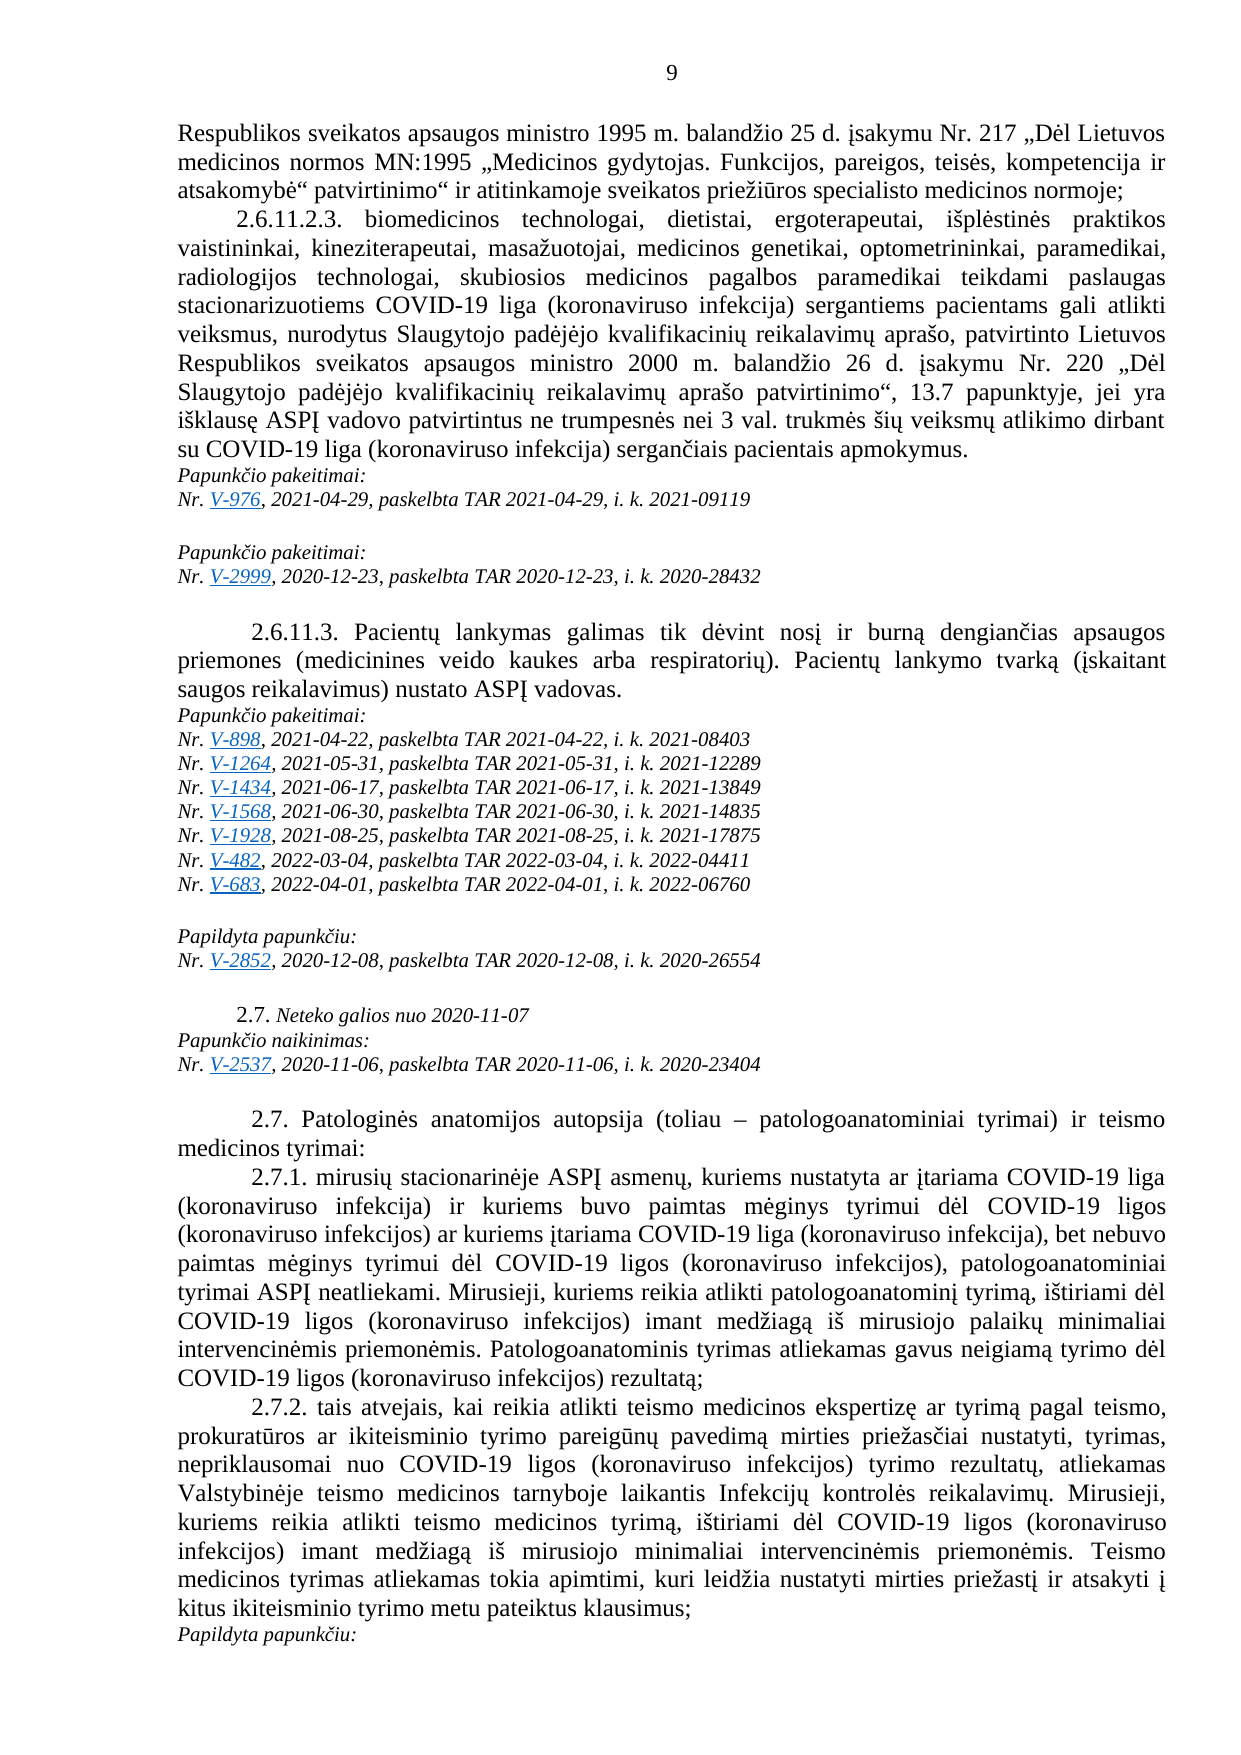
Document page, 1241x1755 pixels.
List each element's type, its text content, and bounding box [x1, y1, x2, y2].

text Papildyta papunkčiu: [177, 924, 1167, 948]
text Nr. V-1928, 2021-08-25, paskelbta TAR 2021-08-25, i. k. 2021-17875 [177, 823, 1167, 847]
text Nr. V-1434, 2021-06-17, paskelbta TAR 2021-06-17, i. k. 2021-13849 [177, 775, 1167, 799]
text Papildyta papunkčiu: [177, 1622, 1167, 1646]
text Papunkčio pakeitimai: [177, 540, 1167, 564]
text Nr. V-898, 2021-04-22, paskelbta TAR 2021-04-22, i. k. 2021-08403 [177, 727, 1167, 751]
text Papunkčio pakeitimai: [177, 463, 1167, 487]
text Papunkčio naikinimas: [177, 1028, 1167, 1052]
text Nr. V-1568, 2021-06-30, paskelbta TAR 2021-06-30, i. k. 2021-14835 [177, 799, 1167, 823]
text Nr. V-1264, 2021-05-31, paskelbta TAR 2021-05-31, i. k. 2021-12289 [177, 751, 1167, 775]
text Nr. V-2537, 2020-11-06, paskelbta TAR 2020-11-06, i. k. 2020-23404 [177, 1052, 1167, 1076]
text Nr. V-2999, 2020-12-23, paskelbta TAR 2020-12-23, i. k. 2020-28432 [177, 564, 1167, 588]
text Nr. V-482, 2022-03-04, paskelbta TAR 2022-03-04, i. k. 2022-04411 [177, 847, 1167, 872]
text Nr. V-2852, 2020-12-08, paskelbta TAR 2020-12-08, i. k. 2020-26554 [177, 948, 1167, 972]
text 2.7. Patologinės anatomijos autopsija (toliau – patologoanatominiai tyrimai) ir teismo medicinos tyrimai: [177, 1104, 1167, 1162]
text 2.6.11.3. Pacientų lankymas galimas tik dėvint nosį ir burną dengiančias apsaugos priemones (medicinines veido kaukes arba respiratorių). Pacientų lankymo tvarką (įskaitant saugos reikalavimus) nustato ASPĮ vadovas. [177, 617, 1167, 703]
text Nr. V-683, 2022-04-01, paskelbta TAR 2022-04-01, i. k. 2022-06760 [177, 872, 1167, 896]
text 2.7. Neteko galios nuo 2020-11-07 [177, 1001, 1167, 1028]
text Papunkčio pakeitimai: [177, 703, 1167, 727]
text 2.6.11.2.3. biomedicinos technologai, dietistai, ergoterapeutai, išplėstinės praktikos vaistininkai, kineziterapeutai, masažuotojai, medicinos genetikai, optometrininkai, paramedikai, radiologijos technologai, skubiosios medicinos pagalbos paramedikai teikdami paslaugas stacionarizuotiems COVID-19 liga (koronaviruso infekcija) sergantiems pacientams gali atlikti veiksmus, nurodytus Slaugytojo padėjėjo kvalifikacinių reikalavimų aprašo, patvirtinto Lietuvos Respublikos sveikatos apsaugos ministro 2000 m. balandžio 26 d. įsakymu Nr. 220 „Dėl Slaugytojo padėjėjo kvalifikacinių reikalavimų aprašo patvirtinimo“, 13.7 papunktyje, jei yra išklausę ASPĮ vadovo patvirtintus ne trumpesnės nei 3 val. trukmės šių veiksmų atlikimo dirbant su COVID-19 liga (koronaviruso infekcija) sergančiais pacientais apmokymus. [177, 204, 1167, 463]
text 2.7.2. tais atvejais, kai reikia atlikti teismo medicinos ekspertizę ar tyrimą pagal teismo, prokuratūros ar ikiteisminio tyrimo pareigūnų pavedimą mirties priežasčiai nustatyti, tyrimas, nepriklausomai nuo COVID-19 ligos (koronaviruso infekcijos) tyrimo rezultatų, atliekamas Valstybinėje teismo medicinos tarnyboje laikantis Infekcijų kontrolės reikalavimų. Mirusieji, kuriems reikia atlikti teismo medicinos tyrimą, ištiriami dėl COVID-19 ligos (koronaviruso infekcijos) imant medžiagą iš mirusiojo minimaliai intervencinėmis priemonėmis. Teismo medicinos tyrimas atliekamas tokia apimtimi, kuri leidžia nustatyti mirties priežastį ir atsakyti į kitus ikiteisminio tyrimo metu pateiktus klausimus; [177, 1392, 1167, 1622]
text Nr. V-976, 2021-04-29, paskelbta TAR 2021-04-29, i. k. 2021-09119 [177, 487, 1167, 511]
text Respublikos sveikatos apsaugos ministro 1995 m. balandžio 25 d. įsakymu Nr. 217 „Dėl Lietuvos medicinos normos MN:1995 „Medicinos gydytojas. Funkcijos, pareigos, teisės, kompetencija ir atsakomybė“ patvirtinimo“ ir atitinkamoje sveikatos priežiūros specialisto medicinos normoje; [177, 118, 1167, 204]
text 2.7.1. mirusių stacionarinėje ASPĮ asmenų, kuriems nustatyta ar įtariama COVID-19 liga (koronaviruso infekcija) ir kuriems buvo paimtas mėginys tyrimui dėl COVID-19 ligos (koronaviruso infekcijos) ar kuriems įtariama COVID-19 liga (koronaviruso infekcija), bet nebuvo paimtas mėginys tyrimui dėl COVID-19 ligos (koronaviruso infekcijos), patologoanatominiai tyrimai ASPĮ neatliekami. Mirusieji, kuriems reikia atlikti patologoanatominį tyrimą, ištiriami dėl COVID-19 ligos (koronaviruso infekcijos) imant medžiagą iš mirusiojo palaikų minimaliai intervencinėmis priemonėmis. Patologoanatominis tyrimas atliekamas gavus neigiamą tyrimo dėl COVID-19 ligos (koronaviruso infekcijos) rezultatą; [177, 1162, 1167, 1392]
